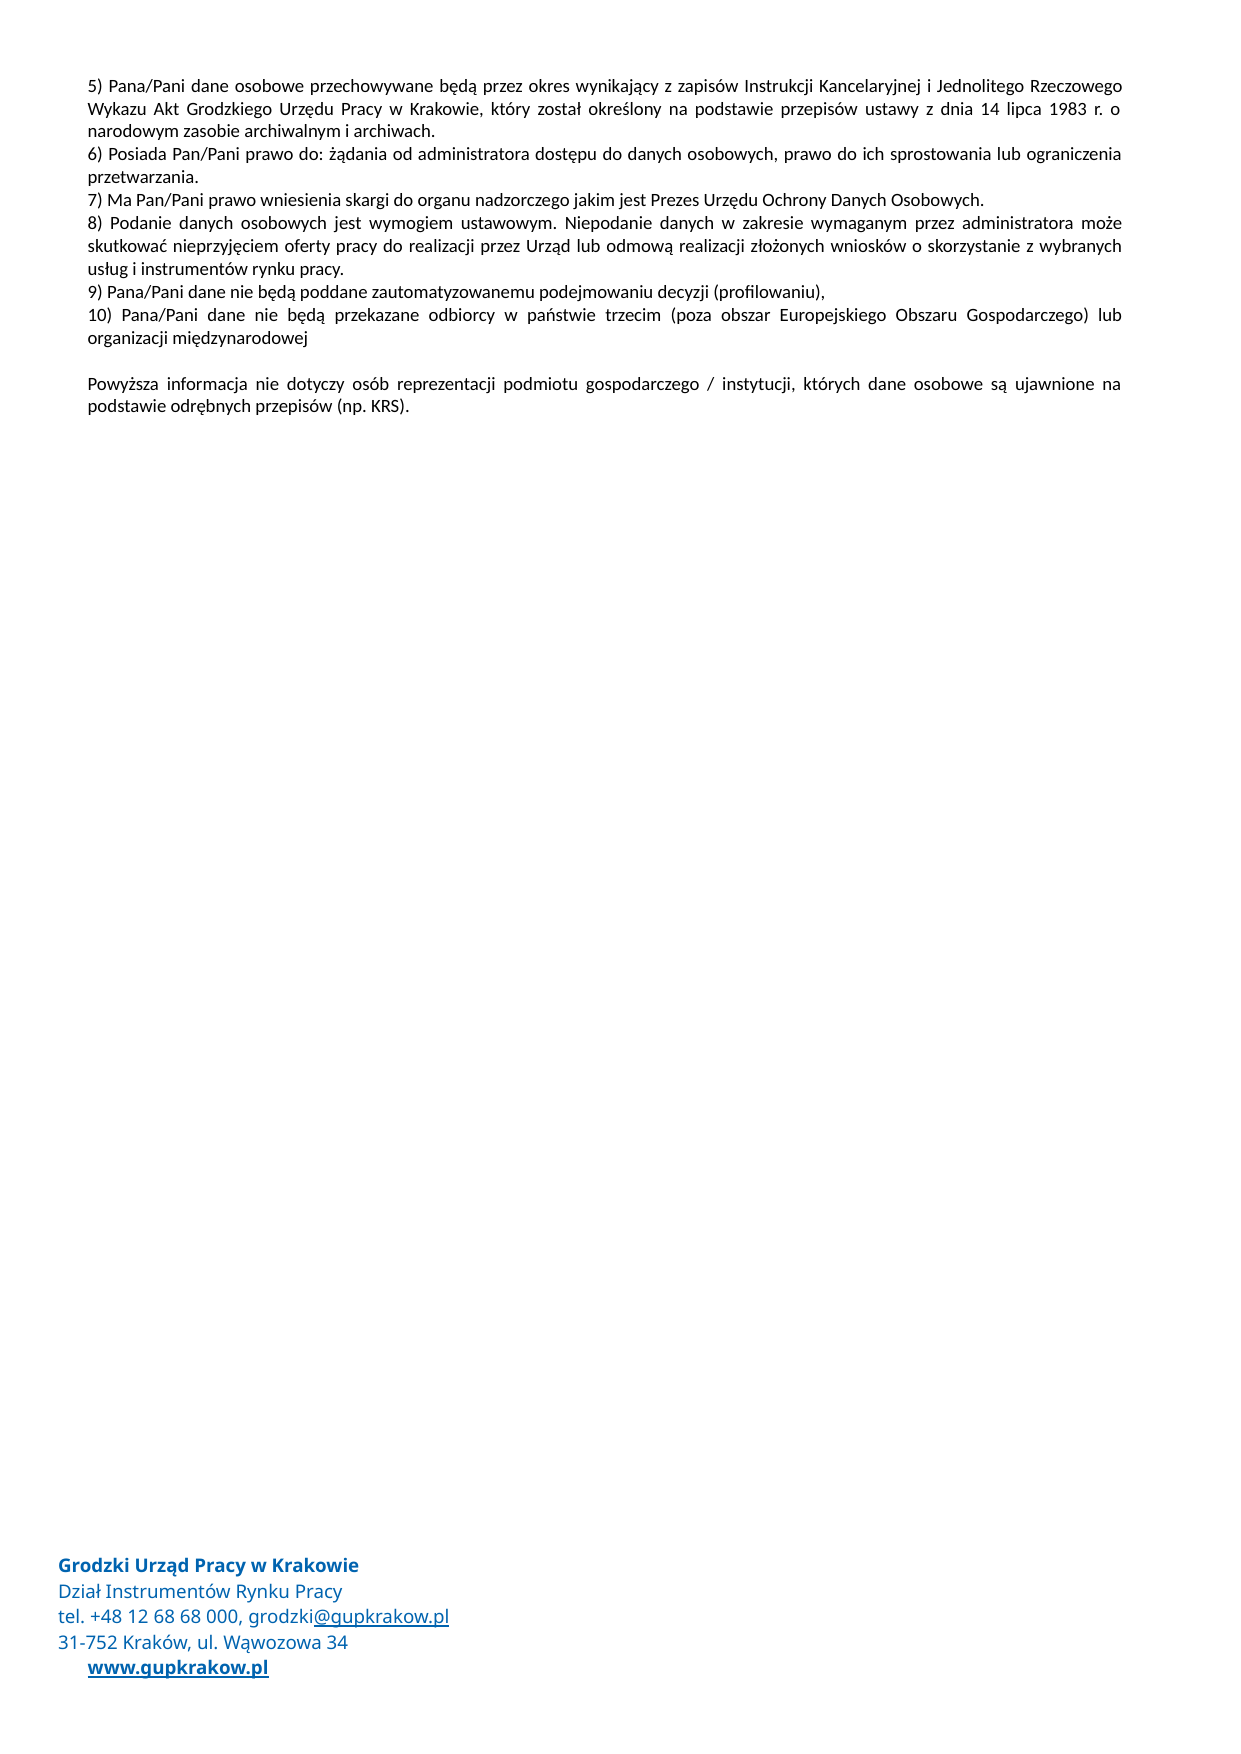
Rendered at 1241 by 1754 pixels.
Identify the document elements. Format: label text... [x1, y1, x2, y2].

text 8) Podanie danych osobowych jest wymogiem ustawowym. Niepodanie danych w zakresie wymaganym przez administratora może skutkować nieprzyjęciem oferty pracy do realizacji przez Urząd lub odmową realizacji złożonych wniosków o skorzystanie z wybranych usług i instrumentów rynku pracy. [87, 211, 1123, 280]
text Powyższa informacja nie dotyczy osób reprezentacji podmiotu gospodarczego / instytucji, których dane osobowe są ujawnione na podstawie odrębnych przepisów (np. KRS). [87, 372, 1123, 417]
text 10) Pana/Pani dane nie będą przekazane odbiorcy w państwie trzecim (poza obszar Europejskiego Obszaru Gospodarczego) lub organizacji międzynarodowej [87, 303, 1123, 349]
text 7) Ma Pan/Pani prawo wniesienia skargi do organu nadzorczego jakim jest Prezes Urzędu Ochrony Danych Osobowych. [87, 188, 1123, 211]
text 5) Pana/Pani dane osobowe przechowywane będą przez okres wynikający z zapisów Instrukcji Kancelaryjnej i Jednolitego Rzeczowego Wykazu Akt Grodzkiego Urzędu Pracy w Krakowie, który został określony na podstawie przepisów ustawy z dnia 14 lipca 1983 r. o narodowym zasobie archiwalnym i archiwach. [87, 74, 1123, 142]
text 6) Posiada Pan/Pani prawo do: żądania od administratora dostępu do danych osobowych, prawo do ich sprostowania lub ograniczenia przetwarzania. [87, 142, 1123, 188]
text 9) Pana/Pani dane nie będą poddane zautomatyzowanemu podejmowaniu decyzji (profilowaniu), [87, 280, 1123, 303]
